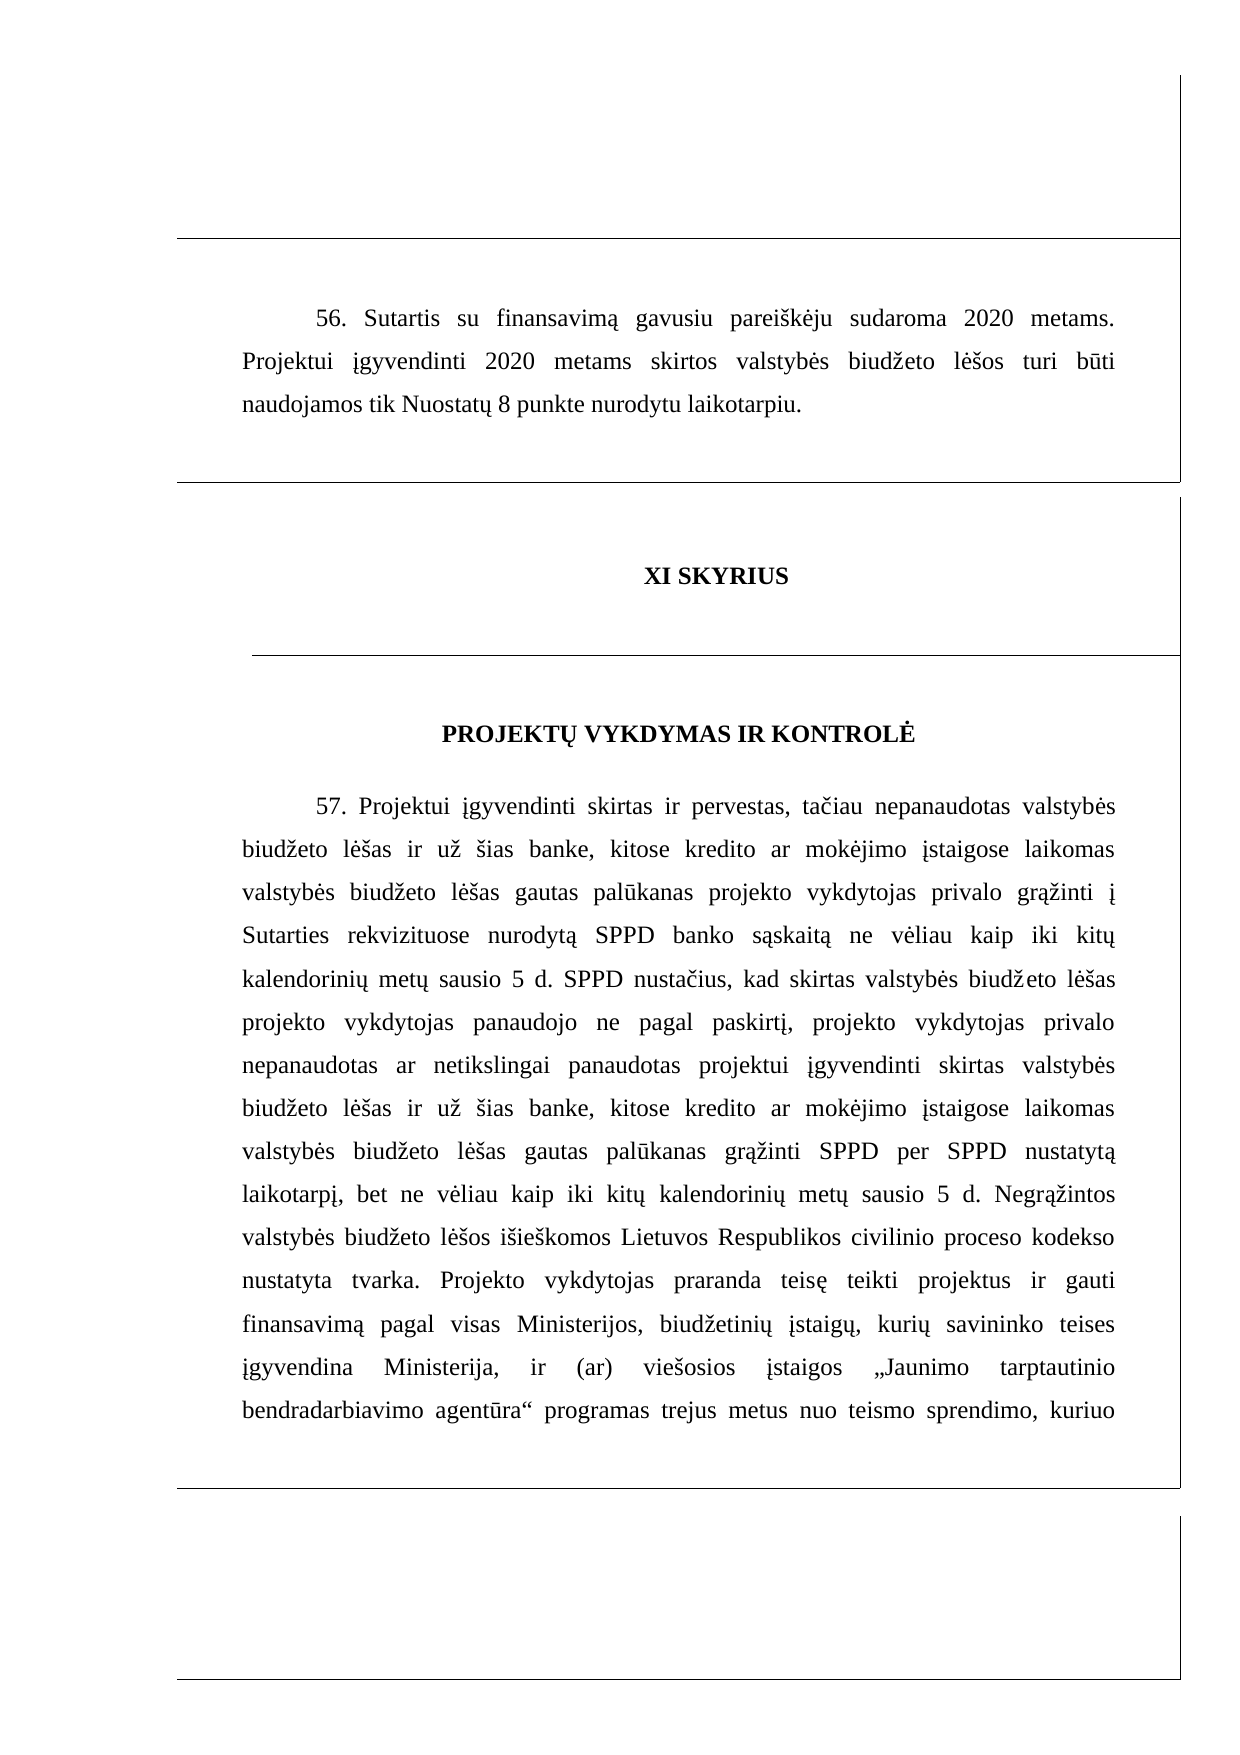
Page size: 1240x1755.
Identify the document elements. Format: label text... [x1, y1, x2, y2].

text XI SKYRIUS [252, 497, 1180, 655]
text 56. Sutartis su finansavimą gavusiu pareiškėju sudaroma 2020 metams. Projektui įgyvendinti 2020 metams skirtos valstybės biudžeto lėšos turi būti naudojamos tik Nuostatų 8 punkte nurodytu laikotarpiu. [177, 238, 1180, 482]
text 57. Projektui įgyvendinti skirtas ir pervestas, tačiau nepanaudotas valstybės biudžeto lėšas ir už šias banke, kitose kredito ar mokėjimo įstaigose laikomas valstybės biudžeto lėšas gautas palūkanas projekto vykdytojas privalo grąžinti į Sutarties rekvizituose nurodytą SPPD banko sąskaitą ne vėliau kaip iki kitų kalendorinių metų sausio 5 d. SPPD nustačius, kad skirtas valstybės biudžeto lėšas projekto vykdytojas panaudojo ne pagal paskirtį, projekto vykdytojas privalo nepanaudotas ar netikslingai panaudotas projektui įgyvendinti skirtas valstybės biudžeto lėšas ir už šias banke, kitose kredito ar mokėjimo įstaigose laikomas valstybės biudžeto lėšas gautas palūkanas grąžinti SPPD per SPPD nustatytą laikotarpį, bet ne vėliau kaip iki kitų kalendorinių metų sausio 5 d. Negrąžintos valstybės biudžeto lėšos išieškomos Lietuvos Respublikos civilinio proceso kodekso nustatyta tvarka. Projekto vykdytojas praranda teisę teikti projektus ir gauti finansavimą pagal visas Ministerijos, biudžetinių įstaigų, kurių savininko teises įgyvendina Ministerija, ir (ar) viešosios įstaigos „Jaunimo tarptautinio bendradarbiavimo agentūra“ programas trejus metus nuo teismo sprendimo, kuriuo Ministerijai, biudžetinėms įstaigoms, kurių savininko teises įgyvendina Ministerija, ir (ar) viešajai įstaigai „Jaunimo tarptautinio bendradarbiavimo agentūra“ iš projekto vykdytojo priteisiamos neteisėtai (ne pagal paskirtį) panaudotos valstybės biudžeto lėšos, įsiteisėjimo dienos. [177, 727, 1180, 1488]
text PROJEKTŲ VYKDYMAS IR KONTROLĖ [177, 655, 1180, 727]
